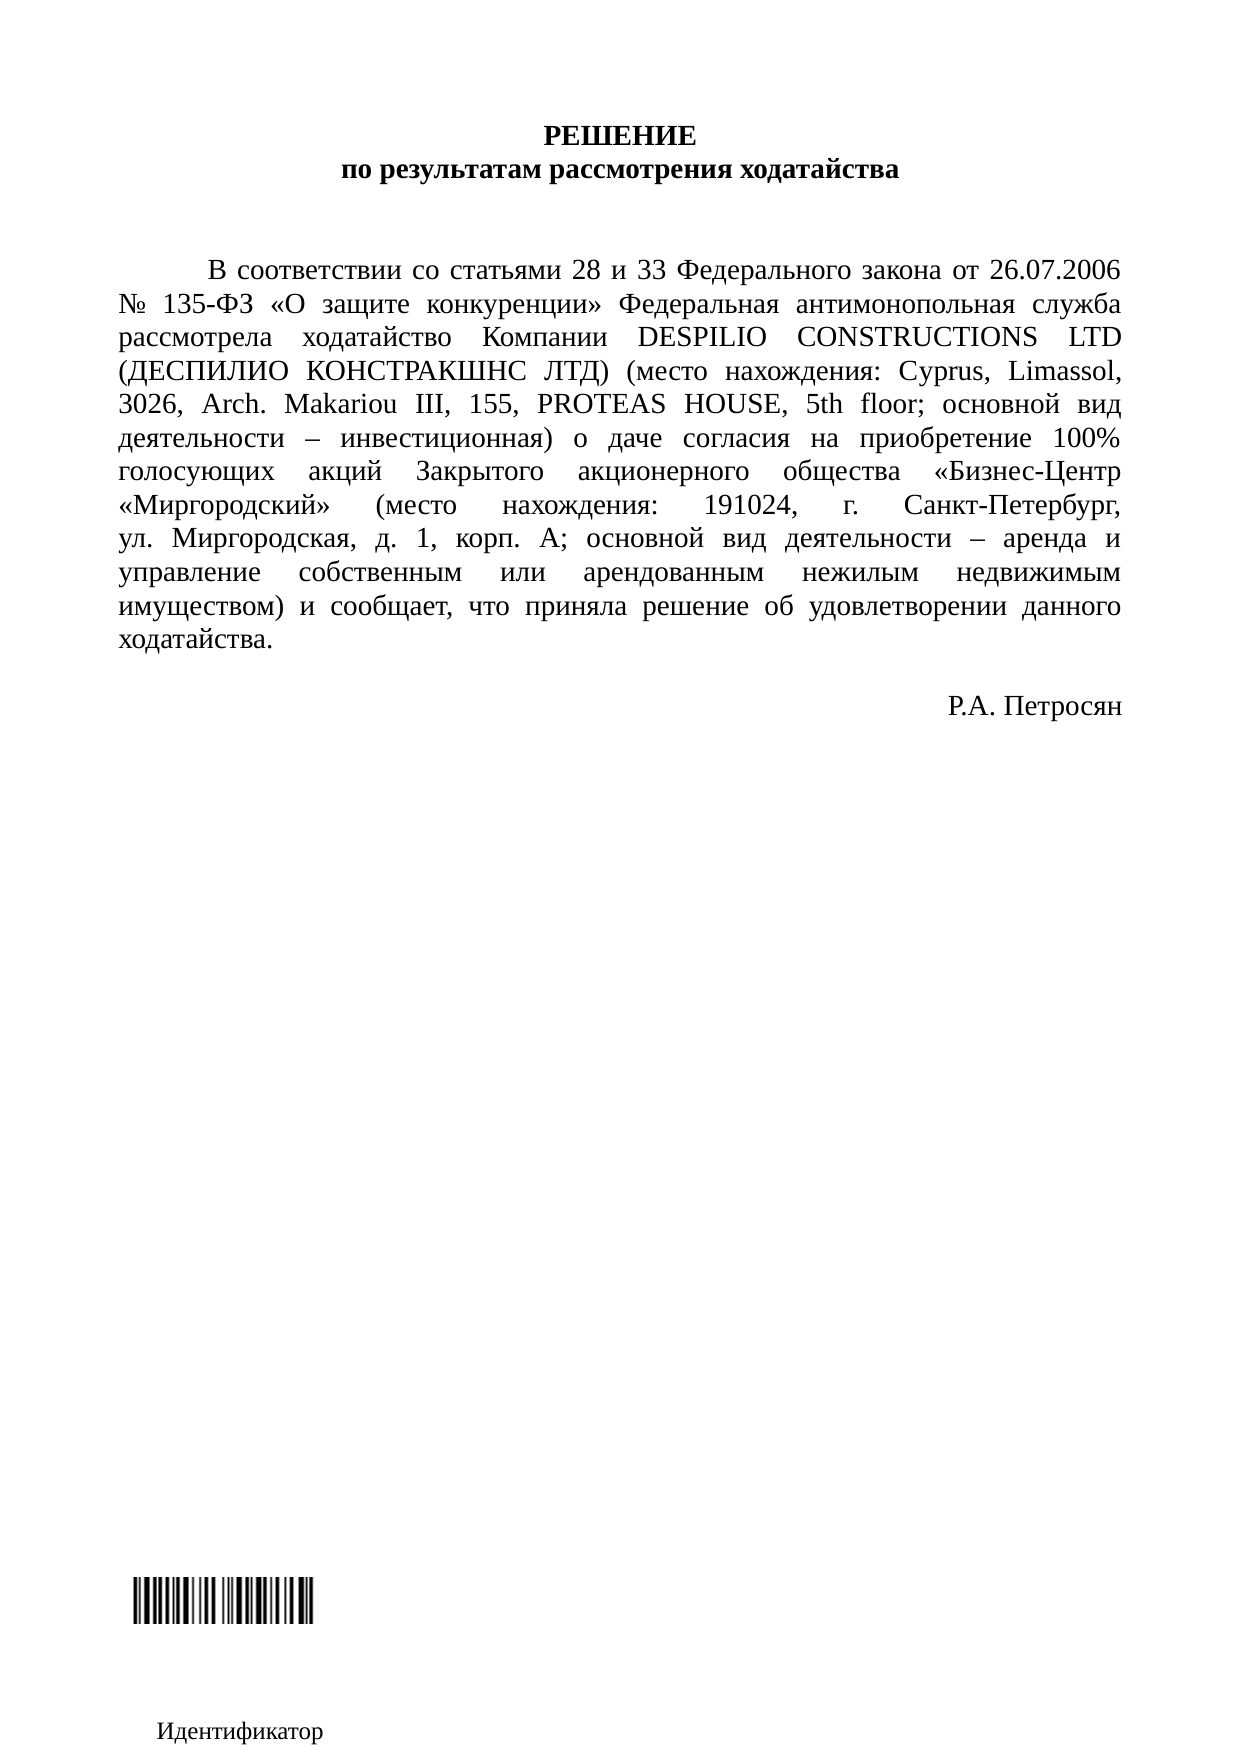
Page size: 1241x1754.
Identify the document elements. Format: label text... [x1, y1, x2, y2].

text по результатам рассмотрения ходатайства [118, 152, 1122, 185]
text РЕШЕНИЕ [118, 118, 1122, 152]
picture [118, 1577, 331, 1624]
text Р.А. Петросян [118, 688, 1122, 722]
text В соответствии со статьями 28 и 33 Федерального закона от 26.07.2006 № 135-ФЗ «О защите конкуренции» Федеральная антимонопольная служба рассмотрела ходатайство Компании DESPILIO CONSTRUCTIONS LTD (ДЕСПИЛИО КОНСТРАКШНС ЛТД) (место нахождения: Сyprus, Limassol, 3026, Arch. Makariou III, 155, PROTEAS HOUSE, 5th floor; основной вид деятельности – инвестиционная) о даче согласия на приобретение 100% голосующих акций Закрытого акционерного общества «Бизнес-Центр «Миргородский» (место нахождения: 191024, г. Санкт-Петербург, ул. Миргородская, д. 1, корп. А; основной вид деятельности – аренда и управление собственным или арендованным нежилым недвижимым имуществом) и сообщает, что приняла решение об удовлетворении данного ходатайства. [118, 252, 1122, 655]
